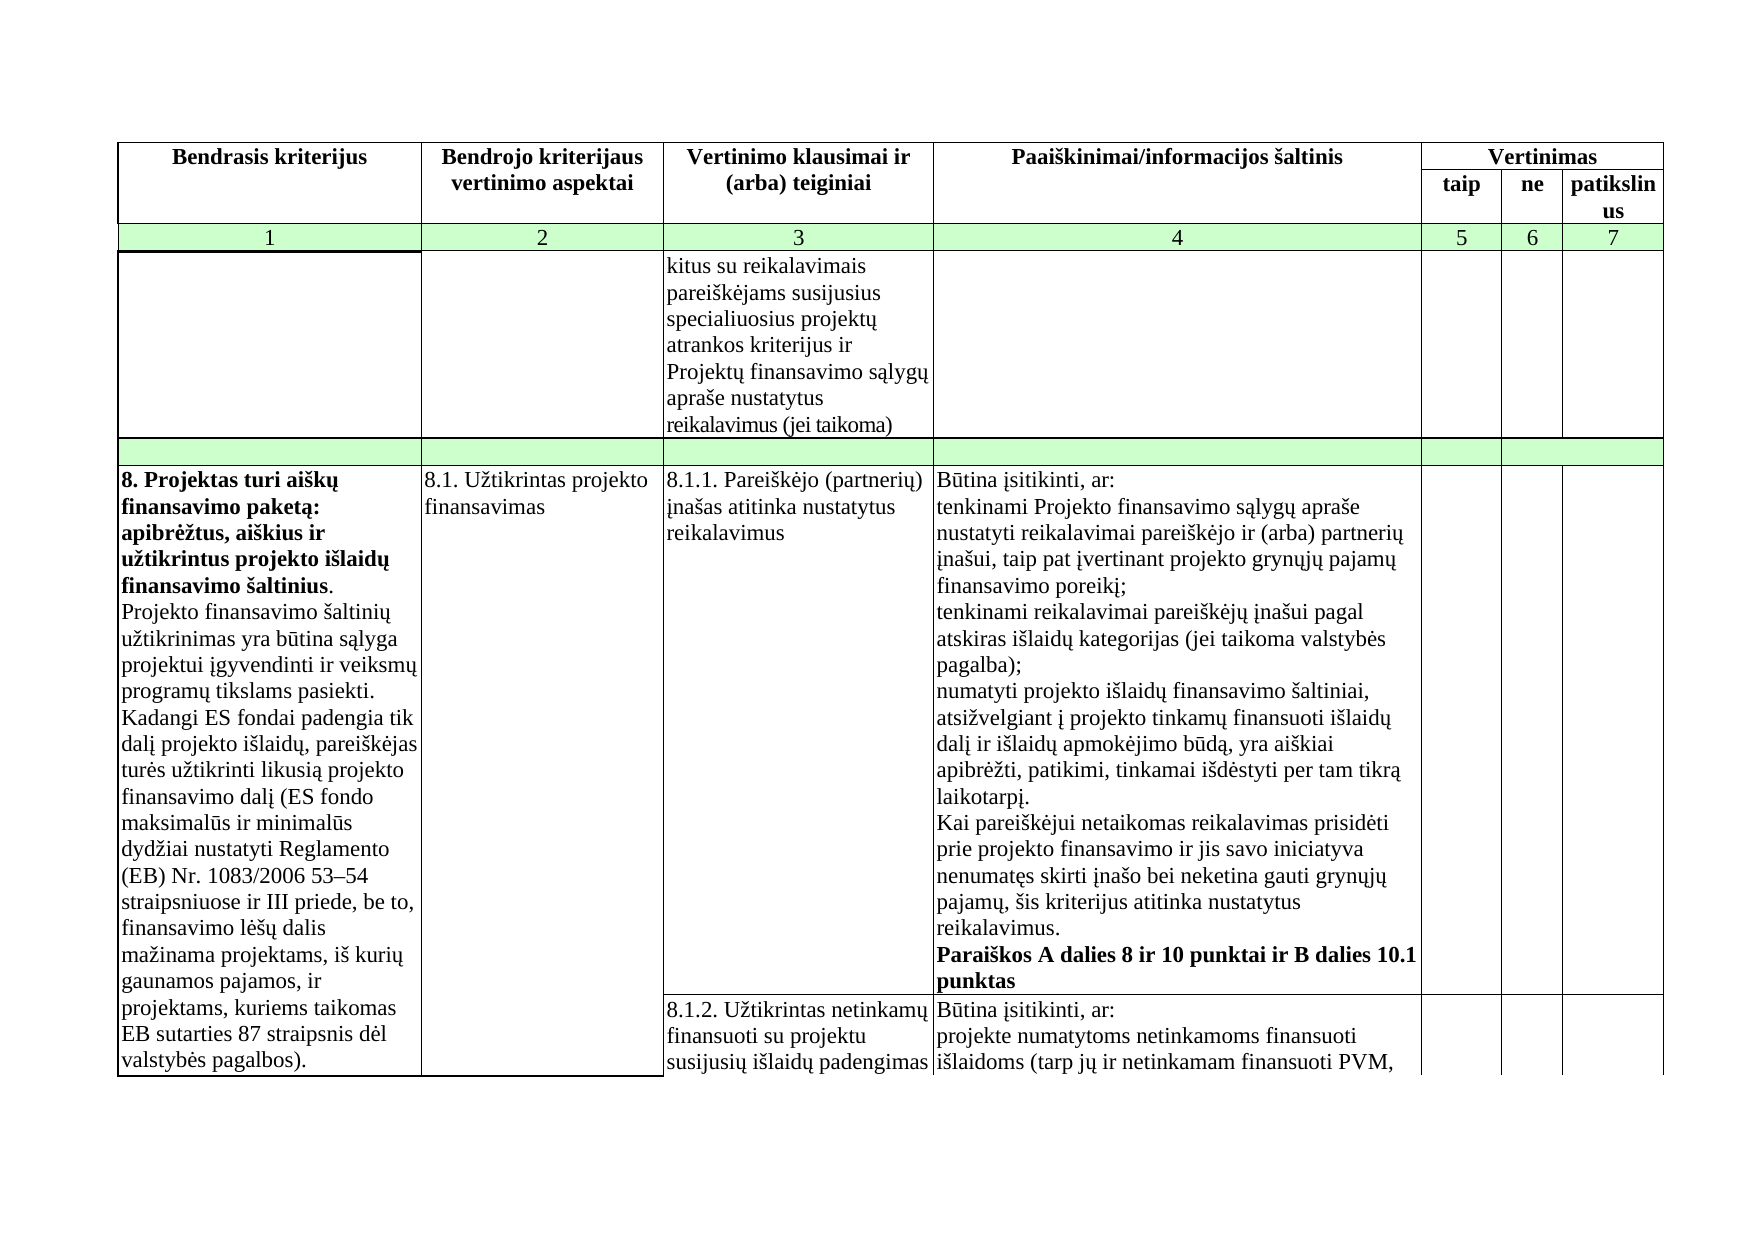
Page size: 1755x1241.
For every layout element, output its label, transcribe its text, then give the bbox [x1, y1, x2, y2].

table_cell 7 [1563, 224, 1663, 250]
table_cell 3 [664, 224, 933, 250]
table_cell 5 [1422, 224, 1501, 250]
table_cell [422, 439, 663, 465]
table_cell 6 [1502, 224, 1562, 250]
table_header Vertinimo klausimai ir (arba) teiginiai [664, 143, 933, 223]
table_header Bendrojo kriterijaus vertinimo aspektai [422, 143, 663, 223]
table_cell [1563, 466, 1663, 993]
table_cell [1563, 251, 1663, 437]
table_cell 1 [119, 224, 421, 250]
table_cell [1422, 439, 1501, 465]
table_header Vertinimas [1422, 143, 1663, 169]
table_cell taip [1422, 170, 1501, 223]
table_cell [1422, 251, 1501, 437]
table_cell [934, 439, 1421, 465]
table_cell [664, 439, 933, 465]
table_cell kitus su reikalavimais pareiškėjams susijusius specialiuosius projektų atrankos kriterijus ir Projektų finansavimo sąlygų apraše nustatytus reikalavimus (jei taikoma) [664, 251, 933, 437]
table_cell [934, 251, 1421, 437]
table_cell 4 [934, 224, 1421, 250]
table_cell 2 [422, 224, 663, 250]
table_cell Būtina įsitikinti, ar: projekte numatytoms netinkamoms finansuoti išlaidoms (tarp jų ir netinkamam finansuoti PVM, [934, 995, 1421, 1075]
table_cell 8. Projektas turi aiškų finansavimo paketą: apibrėžtus, aiškius ir užtikrintus projekto išlaidų finansavimo šaltinius. Projekto finansavimo šaltinių užtikrinimas yra būtina sąlyga projektui įgyvendinti ir veiksmų programų tikslams pasiekti. Kadangi ES fondai padengia tik dalį projekto išlaidų, pareiškėjas turės užtikrinti likusią projekto finansavimo dalį (ES fondo maksimalūs ir minimalūs dydžiai nustatyti Reglamento (EB) Nr. 1083/2006 53–54 straipsniuose ir III priede, be to, finansavimo lėšų dalis mažinama projektams, iš kurių gaunamos pajamos, ir projektams, kuriems taikomas EB sutarties 87 straipsnis dėl valstybės pagalbos). [119, 466, 421, 1075]
table_cell [1422, 995, 1501, 1075]
table_cell [1502, 439, 1663, 465]
table_cell Būtina įsitikinti, ar: tenkinami Projekto finansavimo sąlygų apraše nustatyti reikalavimai pareiškėjo ir (arba) partnerių įnašui, taip pat įvertinant projekto grynųjų pajamų finansavimo poreikį; tenkinami reikalavimai pareiškėjų įnašui pagal atskiras išlaidų kategorijas (jei taikoma valstybės pagalba); numatyti projekto išlaidų finansavimo šaltiniai, atsižvelgiant į projekto tinkamų finansuoti išlaidų dalį ir išlaidų apmokėjimo būdą, yra aiškiai apibrėžti, patikimi, tinkamai išdėstyti per tam tikrą laikotarpį. Kai pareiškėjui netaikomas reikalavimas prisidėti prie projekto finansavimo ir jis savo iniciatyva nenumatęs skirti įnašo bei neketina gauti grynųjų pajamų, šis kriterijus atitinka nustatytus reikalavimus. Paraiškos A dalies 8 ir 10 punktai ir B dalies 10.1 punktas [934, 466, 1421, 993]
table_cell [119, 253, 421, 437]
table_cell [1563, 995, 1663, 1075]
table_cell 8.1.2. Užtikrintas netinkamų finansuoti su projektu susijusių išlaidų padengimas [664, 995, 933, 1075]
table_cell ne [1502, 170, 1562, 223]
table_header Bendrasis kriterijus [119, 143, 421, 223]
table_cell patikslinus [1563, 170, 1663, 223]
table_cell [1422, 466, 1501, 993]
table_cell [422, 251, 663, 437]
table_cell [119, 439, 421, 465]
table_header Paaiškinimai/informacijos šaltinis [934, 143, 1421, 223]
table_cell 8.1. Užtikrintas projekto finansavimas [422, 466, 663, 1075]
table_cell 8.1.1. Pareiškėjo (partnerių) įnašas atitinka nustatytus reikalavimus [664, 466, 933, 993]
table_cell [1502, 251, 1562, 437]
table_cell [1502, 995, 1562, 1075]
table_cell [1502, 466, 1562, 993]
